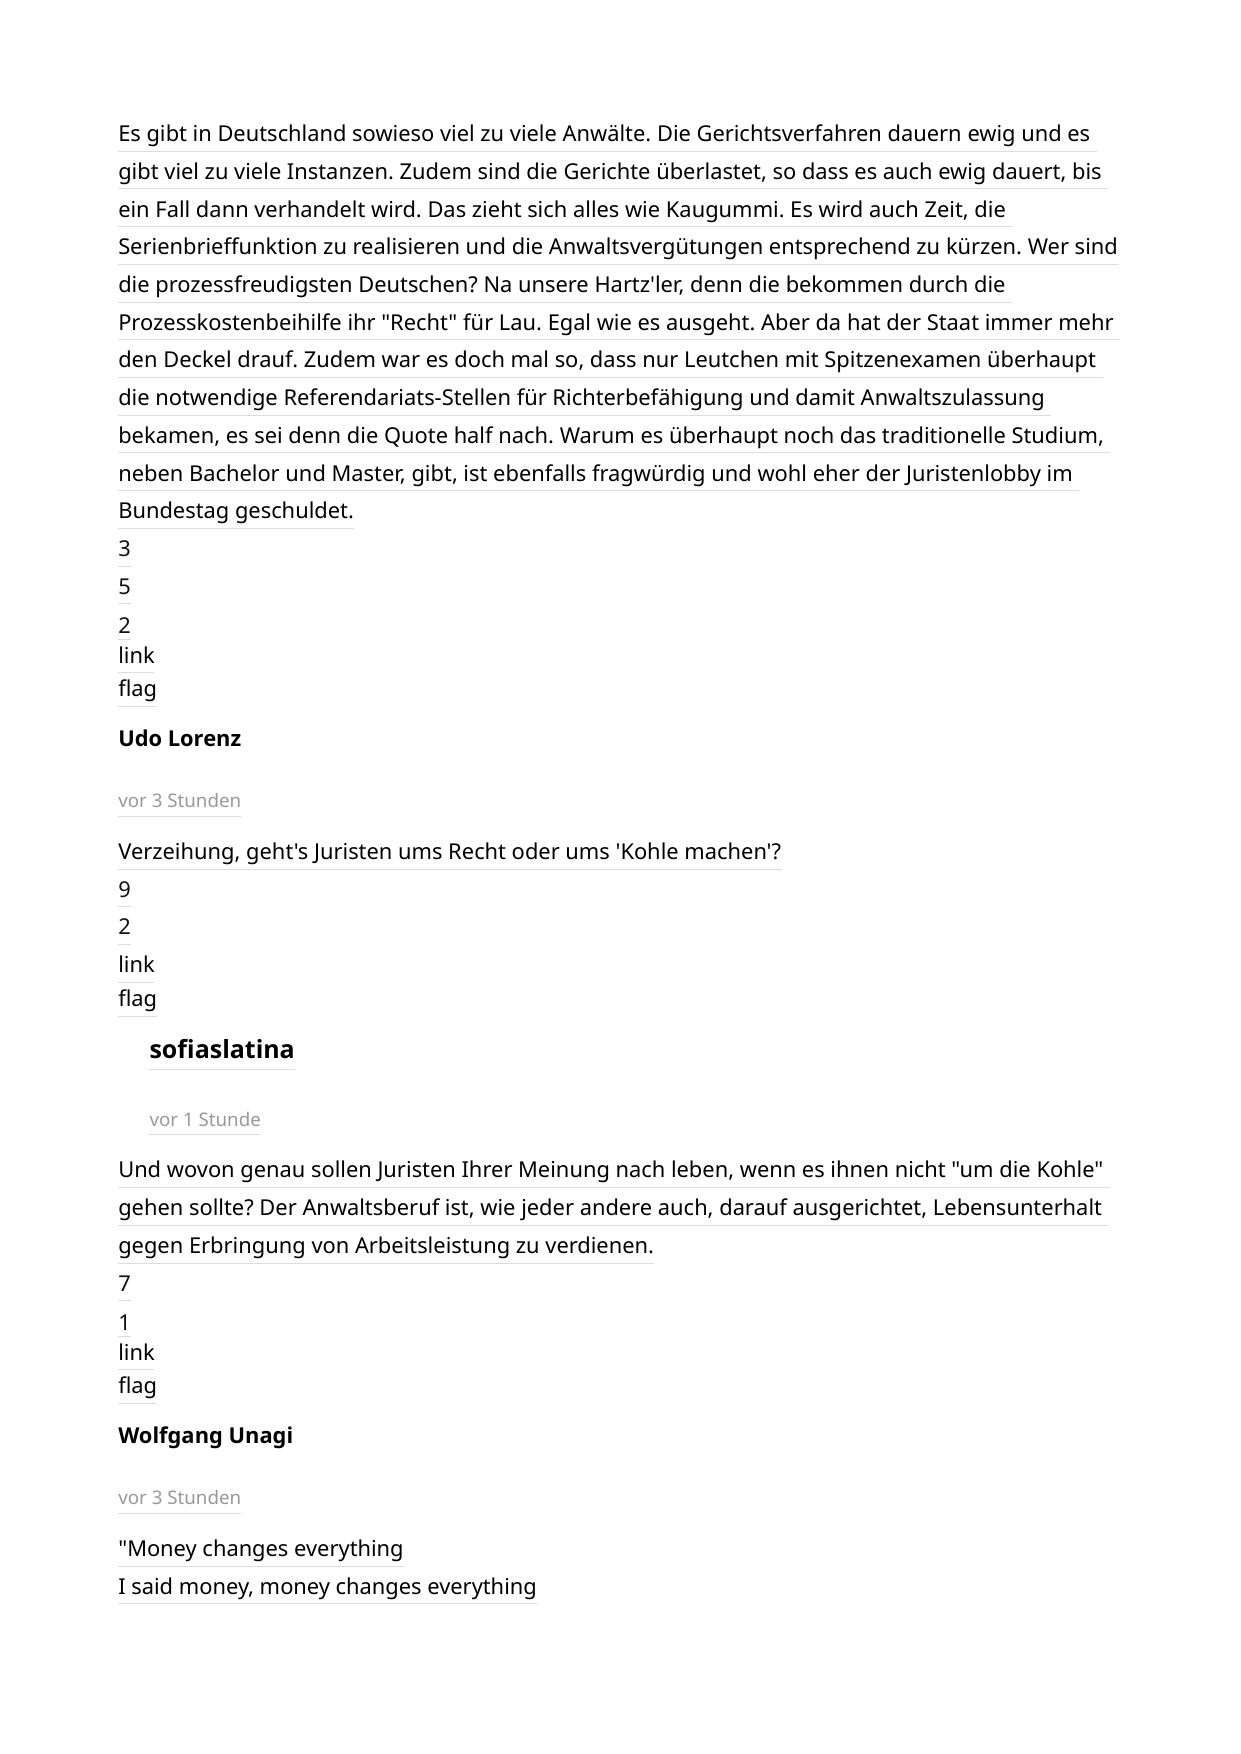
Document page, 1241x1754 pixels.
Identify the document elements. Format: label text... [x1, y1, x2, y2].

text link [118, 1337, 1122, 1370]
text vor 1 Stunde [149, 1106, 1117, 1135]
text sofiaslatina [149, 1032, 1122, 1070]
text 1 [118, 1305, 1122, 1337]
text link [118, 640, 1122, 673]
text link [118, 949, 1122, 983]
text Verzeihung, geht's Juristen ums Recht oder ums 'Kohle machen'? [118, 836, 1122, 870]
text flag [118, 673, 1122, 707]
text flag [118, 1370, 1122, 1404]
text Udo Lorenz [118, 723, 1122, 753]
text 5 [118, 571, 1122, 604]
text Und wovon genau sollen Juristen Ihrer Meinung nach leben, wenn es ihnen nicht "um die Kohle" gehen sollte? Der Anwaltsberuf ist, wie jeder andere auch, darauf ausgerichtet, Lebensunterhalt gegen Erbringung von Arbeitsleistung zu verdienen. [118, 1154, 1122, 1264]
text "Money changes everything I said money, money changes everything [118, 1533, 1122, 1604]
text 7 [118, 1268, 1122, 1301]
text vor 3 Stunden [118, 787, 1117, 817]
text 2 [118, 608, 1122, 640]
text Es gibt in Deutschland sowieso viel zu viele Anwälte. Die Gerichtsverfahren dauern ewig und es gibt viel zu viele Instanzen. Zudem sind die Gerichte überlastet, so dass es auch ewig dauert, bis ein Fall dann verhandelt wird. Das zieht sich alles wie Kaugummi. Es wird auch Zeit, die Serienbrieffunktion zu realisieren und die Anwaltsvergütungen entsprechend zu kürzen. Wer sind die prozessfreudigsten Deutschen? Na unsere Hartz'ler, denn die bekommen durch die Prozesskostenbeihilfe ihr "Recht" für Lau. Egal wie es ausgeht. Aber da hat der Staat immer mehr den Deckel drauf. Zudem war es doch mal so, dass nur Leutchen mit Spitzenexamen überhaupt die notwendige Referendariats-Stellen für Richterbefähigung und damit Anwaltszulassung bekamen, es sei denn die Quote half nach. Warum es überhaupt noch das traditionelle Studium, neben Bachelor und Master, gibt, ist ebenfalls fragwürdig und wohl eher der Juristenlobby im Bundestag geschuldet. [118, 118, 1122, 529]
text 2 [118, 911, 1122, 945]
text 3 [118, 533, 1122, 567]
text 9 [118, 874, 1122, 907]
text vor 3 Stunden [118, 1484, 1117, 1514]
text flag [118, 983, 1122, 1017]
text Wolfgang Unagi [118, 1420, 1122, 1449]
